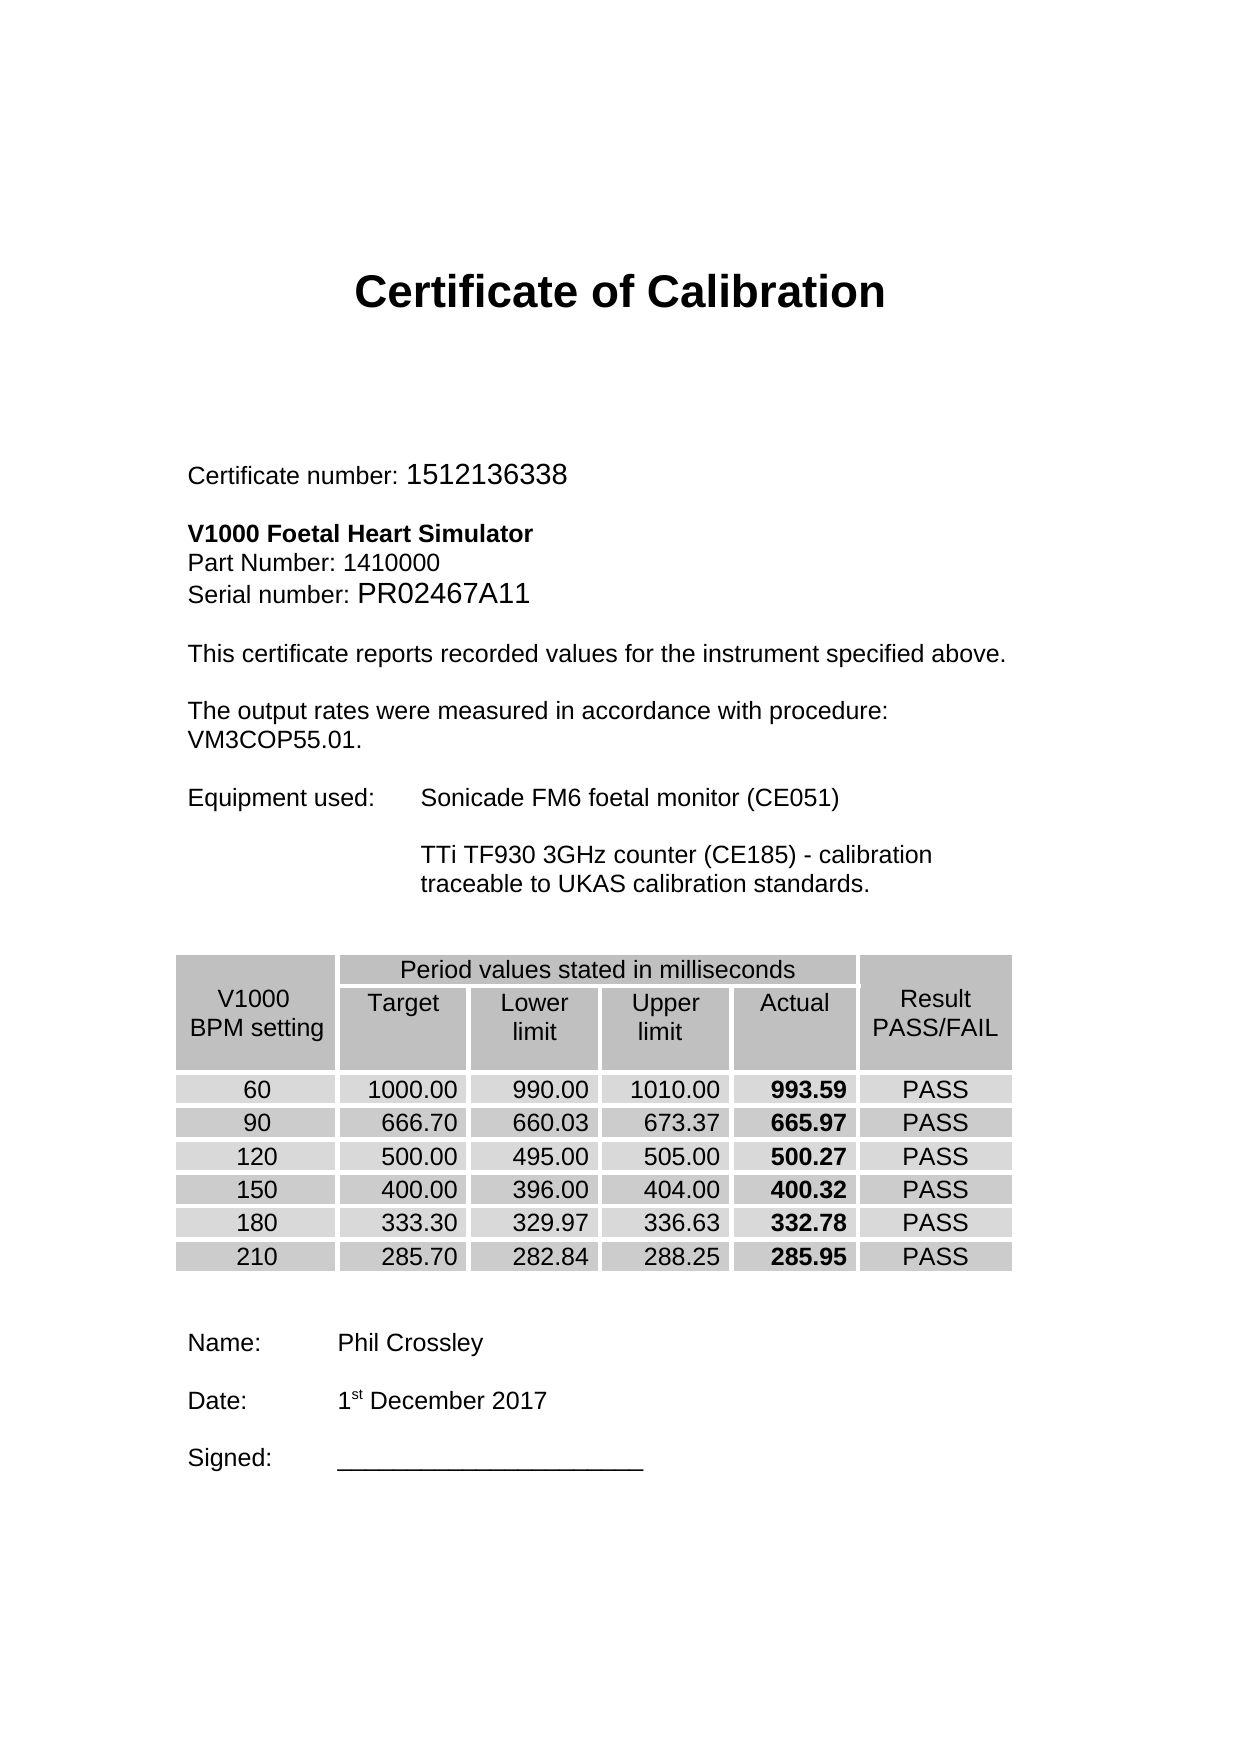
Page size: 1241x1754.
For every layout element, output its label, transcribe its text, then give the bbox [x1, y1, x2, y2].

table_cell 329.97 [471, 1208, 598, 1237]
text The output rates were measured in accordance with procedure: VM3COP55.01. [187, 696, 1053, 754]
table_cell [409, 811, 1014, 840]
table_header V1000 BPM setting [176, 955, 335, 1070]
table_cell PASS [860, 1108, 1012, 1137]
table_cell 1010.00 [602, 1075, 729, 1103]
table_cell Target [340, 988, 466, 1070]
table_cell 60 [176, 1075, 335, 1103]
table_cell 285.95 [734, 1242, 856, 1271]
table_header Result PASS/FAIL [860, 955, 1012, 1070]
text Date: 1st December 2017 [187, 1386, 1053, 1414]
text This certificate reports recorded values for the instrument specified above. [94, 639, 1240, 667]
subtitle V1000 Foetal Heart Simulator [187, 519, 1053, 548]
text Name: Phil Crossley [187, 1328, 1053, 1357]
text Serial number: PR02467A11 [187, 576, 1053, 610]
table_cell 505.00 [602, 1142, 729, 1170]
subtitle Certificate number: 1512136338 [187, 457, 1053, 490]
table_cell 333.30 [340, 1208, 466, 1237]
table_cell 500.00 [340, 1142, 466, 1170]
text Part Number: 1410000 [187, 548, 1053, 576]
table_cell PASS [860, 1142, 1012, 1170]
table_cell 180 [176, 1208, 335, 1237]
subtitle Certificate of Calibration [187, 265, 1053, 318]
table_cell PASS [860, 1208, 1012, 1237]
table_cell 332.78 [734, 1208, 856, 1237]
table_cell 673.37 [602, 1108, 729, 1137]
table_cell 1000.00 [340, 1075, 466, 1103]
table_cell 288.25 [602, 1242, 729, 1271]
table_cell 666.70 [340, 1108, 466, 1137]
table_cell 990.00 [471, 1075, 598, 1103]
table_cell [176, 811, 409, 840]
table_cell 210 [176, 1242, 335, 1271]
table_cell PASS [860, 1075, 1012, 1103]
text Signed: ______________________ [187, 1443, 1053, 1472]
table_cell PASS [860, 1242, 1012, 1271]
table_header Sonicade FM6 foetal monitor (CE051) [409, 783, 1014, 811]
table_cell Upper limit [602, 988, 729, 1070]
table_cell 285.70 [340, 1242, 466, 1271]
table_cell 400.32 [734, 1175, 856, 1204]
table_cell TTi TF930 3GHz counter (CE185) - calibration traceable to UKAS calibration standards. [409, 840, 1014, 897]
table_cell 660.03 [471, 1108, 598, 1137]
table_cell 495.00 [471, 1142, 598, 1170]
table_cell 665.97 [734, 1108, 856, 1137]
table_cell 396.00 [471, 1175, 598, 1204]
table_cell 400.00 [340, 1175, 466, 1204]
table_cell Lower limit [471, 988, 598, 1070]
table_cell 404.00 [602, 1175, 729, 1204]
table_header Equipment used: [176, 783, 409, 811]
table_cell 150 [176, 1175, 335, 1204]
table_cell 993.59 [734, 1075, 856, 1103]
table_cell [176, 840, 409, 897]
table_cell 500.27 [734, 1142, 856, 1170]
table_cell 336.63 [602, 1208, 729, 1237]
table_cell Actual [734, 988, 856, 1070]
table_cell 120 [176, 1142, 335, 1170]
table_cell 282.84 [471, 1242, 598, 1271]
table_header Period values stated in milliseconds [340, 955, 856, 984]
table_cell PASS [860, 1175, 1012, 1204]
table_cell 90 [176, 1108, 335, 1137]
